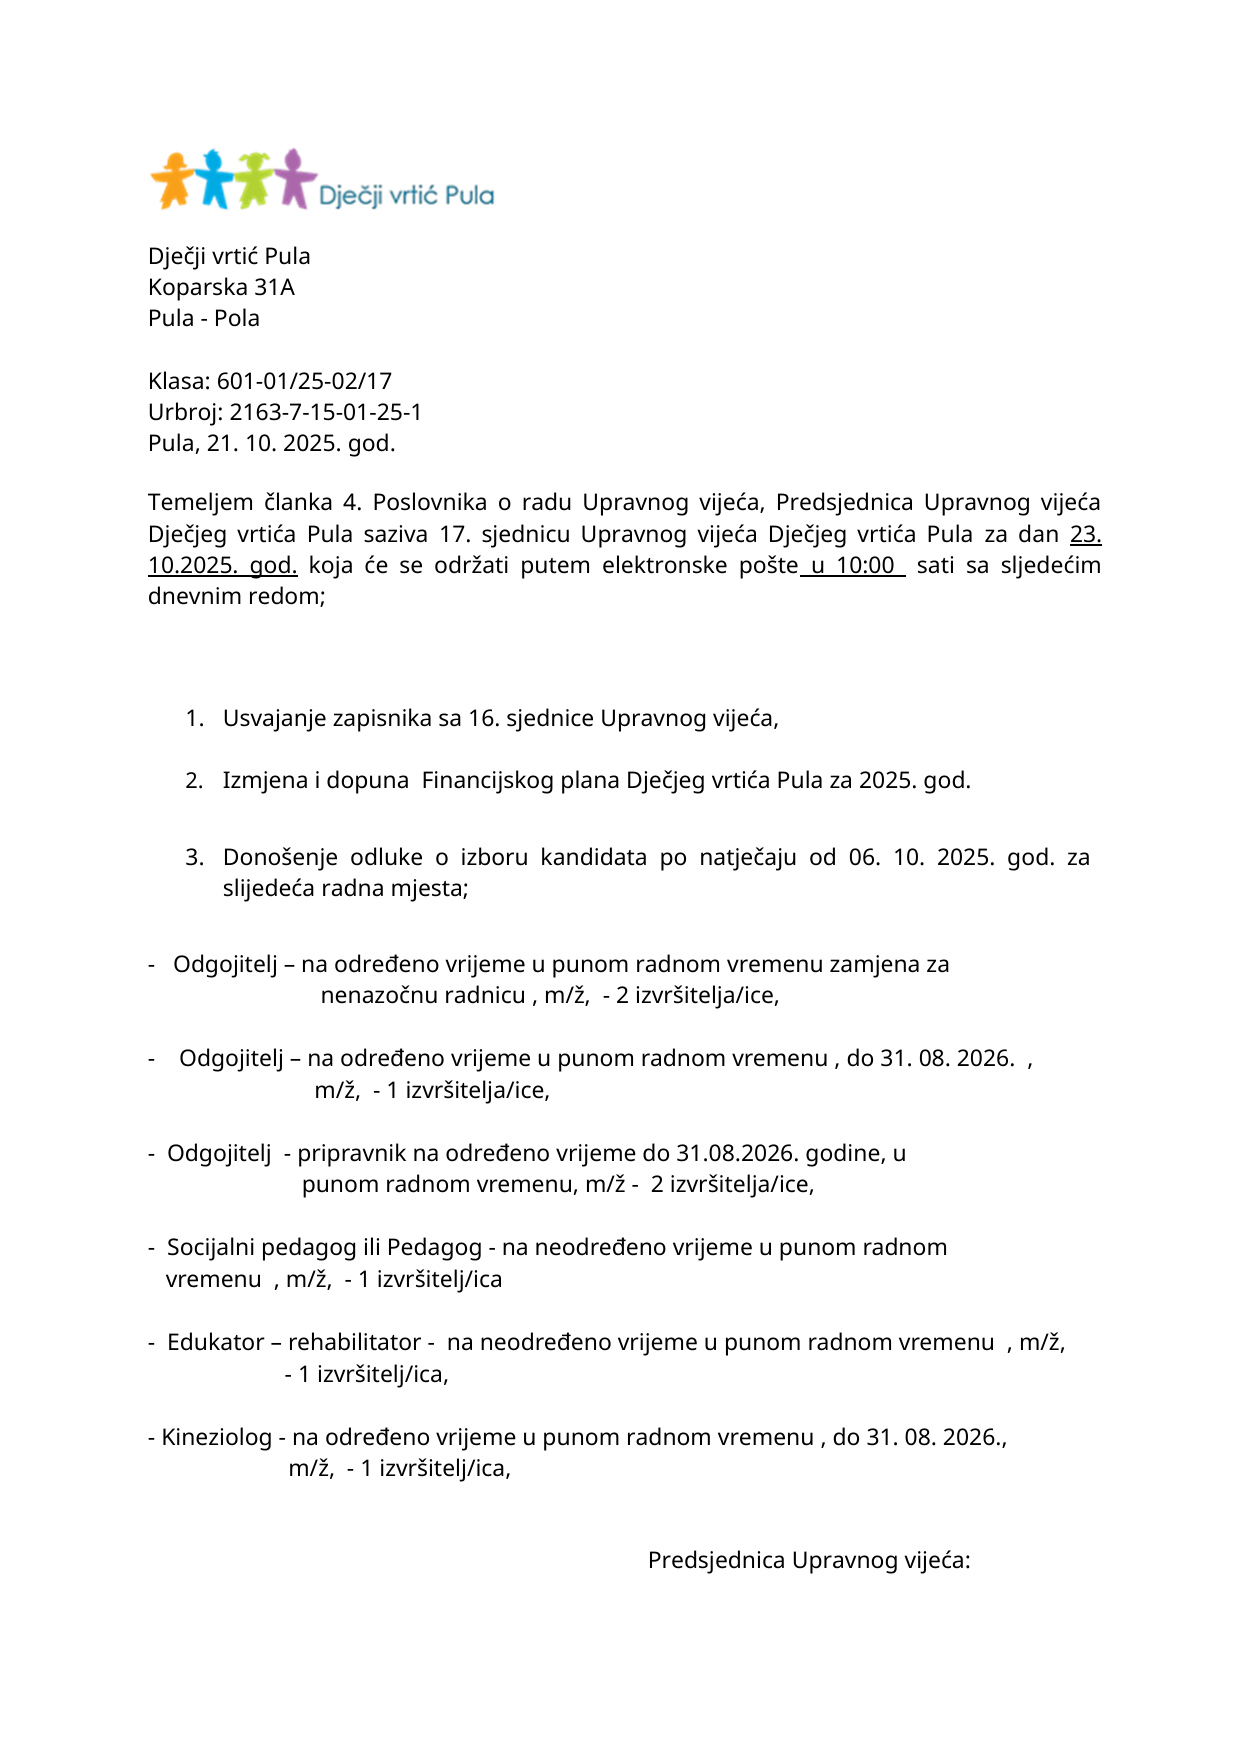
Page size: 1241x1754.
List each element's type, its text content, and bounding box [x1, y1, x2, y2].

text m/ž, - 1 izvršitelj/ica, [223, 1452, 1093, 1483]
text - Odgojitelj – na određeno vrijeme u punom radnom vremenu , do 31. 08. 2026. , [148, 1042, 1093, 1073]
list Donošenje odluke o izboru kandidata po natječaju od 06. 10. 2025. god. za slijedeća radna mjesta; [185, 841, 1093, 903]
text vremenu , m/ž, - 1 izvršitelj/ica [148, 1263, 1093, 1294]
text Temeljem članka 4. Poslovnika o radu Upravnog vijeća, Predsjednica Upravnog vijeća Dječjeg vrtića Pula saziva 17. sjednicu Upravnog vijeća Dječjeg vrtića Pula za dan 23. 10.2025. god. koja će se održati putem elektronske pošte u 10:00 sati sa sljedećim dnevnim redom; [148, 486, 1102, 611]
text Predsjednica Upravnog vijeća: [148, 1544, 1102, 1575]
text - 1 izvršitelj/ica, [148, 1358, 1093, 1389]
list Izmjena i dopuna Financijskog plana Dječjeg vrtića Pula za 2025. god. [185, 764, 1093, 796]
text Pula - Pola [148, 302, 1093, 333]
text punom radnom vremenu, m/ž - 2 izvršitelja/ice, [260, 1168, 1093, 1199]
text - Odgojitelj - pripravnik na određeno vrijeme do 31.08.2026. godine, u [148, 1137, 1093, 1168]
text - Odgojitelj – na određeno vrijeme u punom radnom vremenu zamjena za [148, 948, 1093, 979]
list Usvajanje zapisnika sa 16. sjednice Upravnog vijeća, [185, 702, 1093, 733]
text Klasa: 601-01/25-02/17 [148, 364, 1093, 396]
text Koparska 31A [148, 271, 1093, 302]
text - Socijalni pedagog ili Pedagog - na neodređeno vrijeme u punom radnom [148, 1231, 1093, 1263]
text - Kineziolog - na određeno vrijeme u punom radnom vremenu , do 31. 08. 2026., [148, 1420, 1093, 1452]
text - Edukator – rehabilitator - na neodređeno vrijeme u punom radnom vremenu , m/ž, [148, 1326, 1093, 1357]
text Urbroj: 2163-7-15-01-25-1 [148, 396, 1093, 427]
text nenazočnu radnicu , m/ž, - 2 izvršitelja/ice, [148, 979, 1093, 1010]
text Pula, 21. 10. 2025. god. [148, 427, 1093, 458]
text Dječji vrtić Pula [148, 239, 1093, 271]
text m/ž, - 1 izvršitelja/ice, [148, 1073, 1093, 1105]
